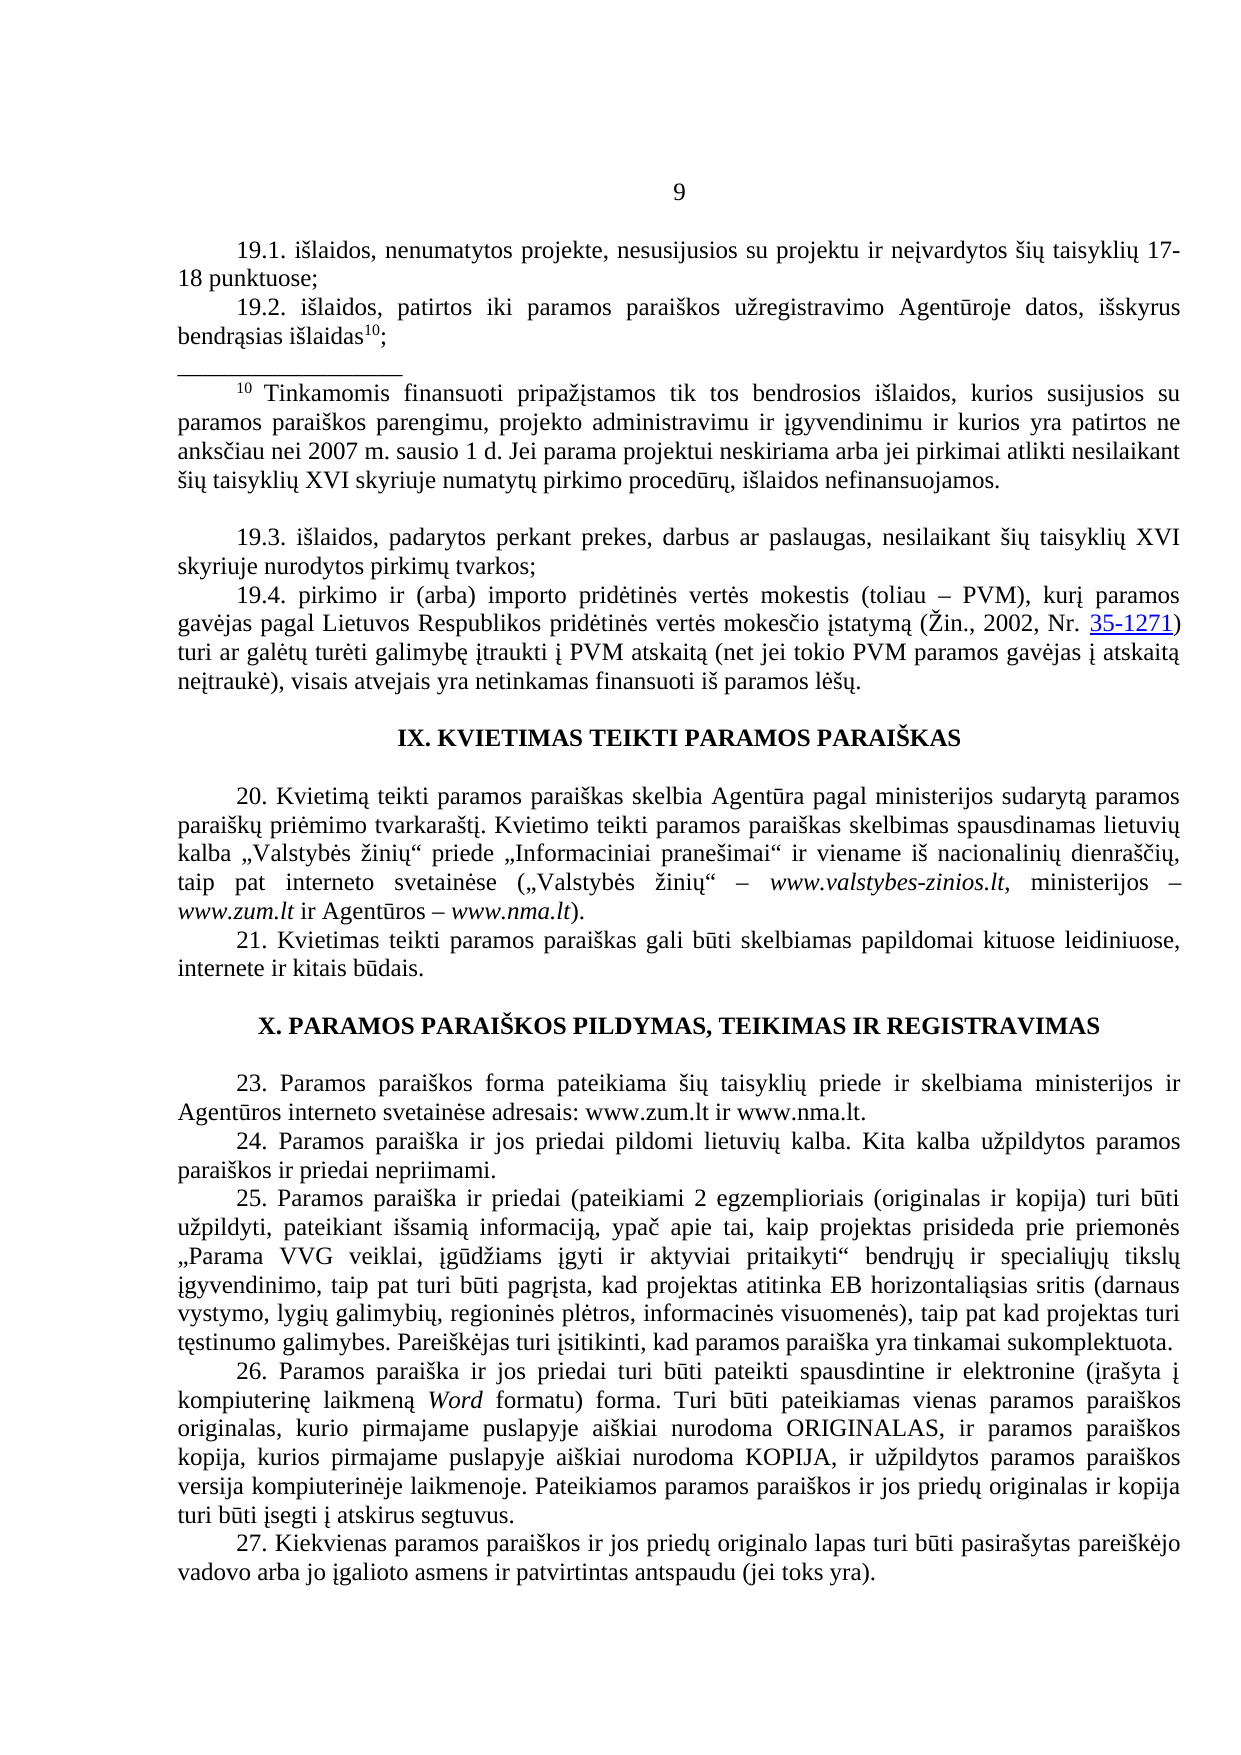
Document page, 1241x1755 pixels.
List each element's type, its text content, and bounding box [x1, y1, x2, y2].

text 27. Kiekvienas paramos paraiškos ir jos priedų originalo lapas turi būti pasirašytas pareiškėjo vadovo arba jo įgalioto asmens ir patvirtintas antspaudu (jei toks yra). [177, 1528, 1181, 1586]
text 19.4. pirkimo ir (arba) importo pridėtinės vertės mokestis (toliau – PVM), kurį paramos gavėjas pagal Lietuvos Respublikos pridėtinės vertės mokesčio įstatymą (Žin., 2002, Nr. 35-1271) turi ar galėtų turėti galimybę įtraukti į PVM atskaitą (net jei tokio PVM paramos gavėjas į atskaitą neįtraukė), visais atvejais yra netinkamas finansuoti iš paramos lėšų. [177, 580, 1181, 695]
text 10 Tinkamomis finansuoti pripažįstamos tik tos bendrosios išlaidos, kurios susijusios su paramos paraiškos parengimu, projekto administravimu ir įgyvendinimu ir kurios yra patirtos ne anksčiau nei 2007 m. sausio 1 d. Jei parama projektui neskiriama arba jei pirkimai atlikti nesilaikant šių taisyklių XVI skyriuje numatytų pirkimo procedūrų, išlaidos nefinansuojamos. [177, 378, 1181, 493]
text 19.3. išlaidos, padarytos perkant prekes, darbus ar paslaugas, nesilaikant šių taisyklių XVI skyriuje nurodytos pirkimų tvarkos; [177, 522, 1181, 580]
text 21. Kvietimas teikti paramos paraiškas gali būti skelbiamas papildomai kituose leidiniuose, internete ir kitais būdais. [177, 925, 1181, 982]
text 19.1. išlaidos, nenumatytos projekte, nesusijusios su projektu ir neįvardytos šių taisyklių 17-18 punktuose; [177, 235, 1181, 292]
text IX. KVIETIMAS TEIKTI PARAMOS PARAIŠKAS [177, 723, 1181, 752]
text 25. Paramos paraiška ir priedai (pateikiami 2 egzemplioriais (originalas ir kopija) turi būti užpildyti, pateikiant išsamią informaciją, ypač apie tai, kaip projektas prisideda prie priemonės „Parama VVG veiklai, įgūdžiams įgyti ir aktyviai pritaikyti“ bendrųjų ir specialiųjų tikslų įgyvendinimo, taip pat turi būti pagrįsta, kad projektas atitinka EB horizontaliąsias sritis (darnaus vystymo, lygių galimybių, regioninės plėtros, informacinės visuomenės), taip pat kad projektas turi tęstinumo galimybes. Pareiškėjas turi įsitikinti, kad paramos paraiška yra tinkamai sukomplektuota. [177, 1183, 1181, 1356]
text 24. Paramos paraiška ir jos priedai pildomi lietuvių kalba. Kita kalba užpildytos paramos paraiškos ir priedai nepriimami. [177, 1126, 1181, 1183]
text 19.2. išlaidos, patirtos iki paramos paraiškos užregistravimo Agentūroje datos, išskyrus bendrąsias išlaidas10; [177, 292, 1181, 350]
text __________________ [177, 350, 1181, 378]
text 20. Kvietimą teikti paramos paraiškas skelbia Agentūra pagal ministerijos sudarytą paramos paraiškų priėmimo tvarkaraštį. Kvietimo teikti paramos paraiškas skelbimas spausdinamas lietuvių kalba „Valstybės žinių“ priede „Informaciniai pranešimai“ ir viename iš nacionalinių dienraščių, taip pat interneto svetainėse („Valstybės žinių“ – www.valstybes-zinios.lt, ministerijos – www.zum.lt ir Agentūros – www.nma.lt). [177, 781, 1181, 925]
text X. PARAMOS PARAIŠKOS PILDYMAS, TEIKIMAS IR REGISTRAVIMAS [177, 1011, 1181, 1040]
text 26. Paramos paraiška ir jos priedai turi būti pateikti spausdintine ir elektronine (įrašyta į kompiuterinę laikmeną Word formatu) forma. Turi būti pateikiamas vienas paramos paraiškos originalas, kurio pirmajame puslapyje aiškiai nurodoma ORIGINALAS, ir paramos paraiškos kopija, kurios pirmajame puslapyje aiškiai nurodoma KOPIJA, ir užpildytos paramos paraiškos versija kompiuterinėje laikmenoje. Pateikiamos paramos paraiškos ir jos priedų originalas ir kopija turi būti įsegti į atskirus segtuvus. [177, 1356, 1181, 1528]
text 23. Paramos paraiškos forma pateikiama šių taisyklių priede ir skelbiama ministerijos ir Agentūros interneto svetainėse adresais: www.zum.lt ir www.nma.lt. [177, 1068, 1181, 1126]
